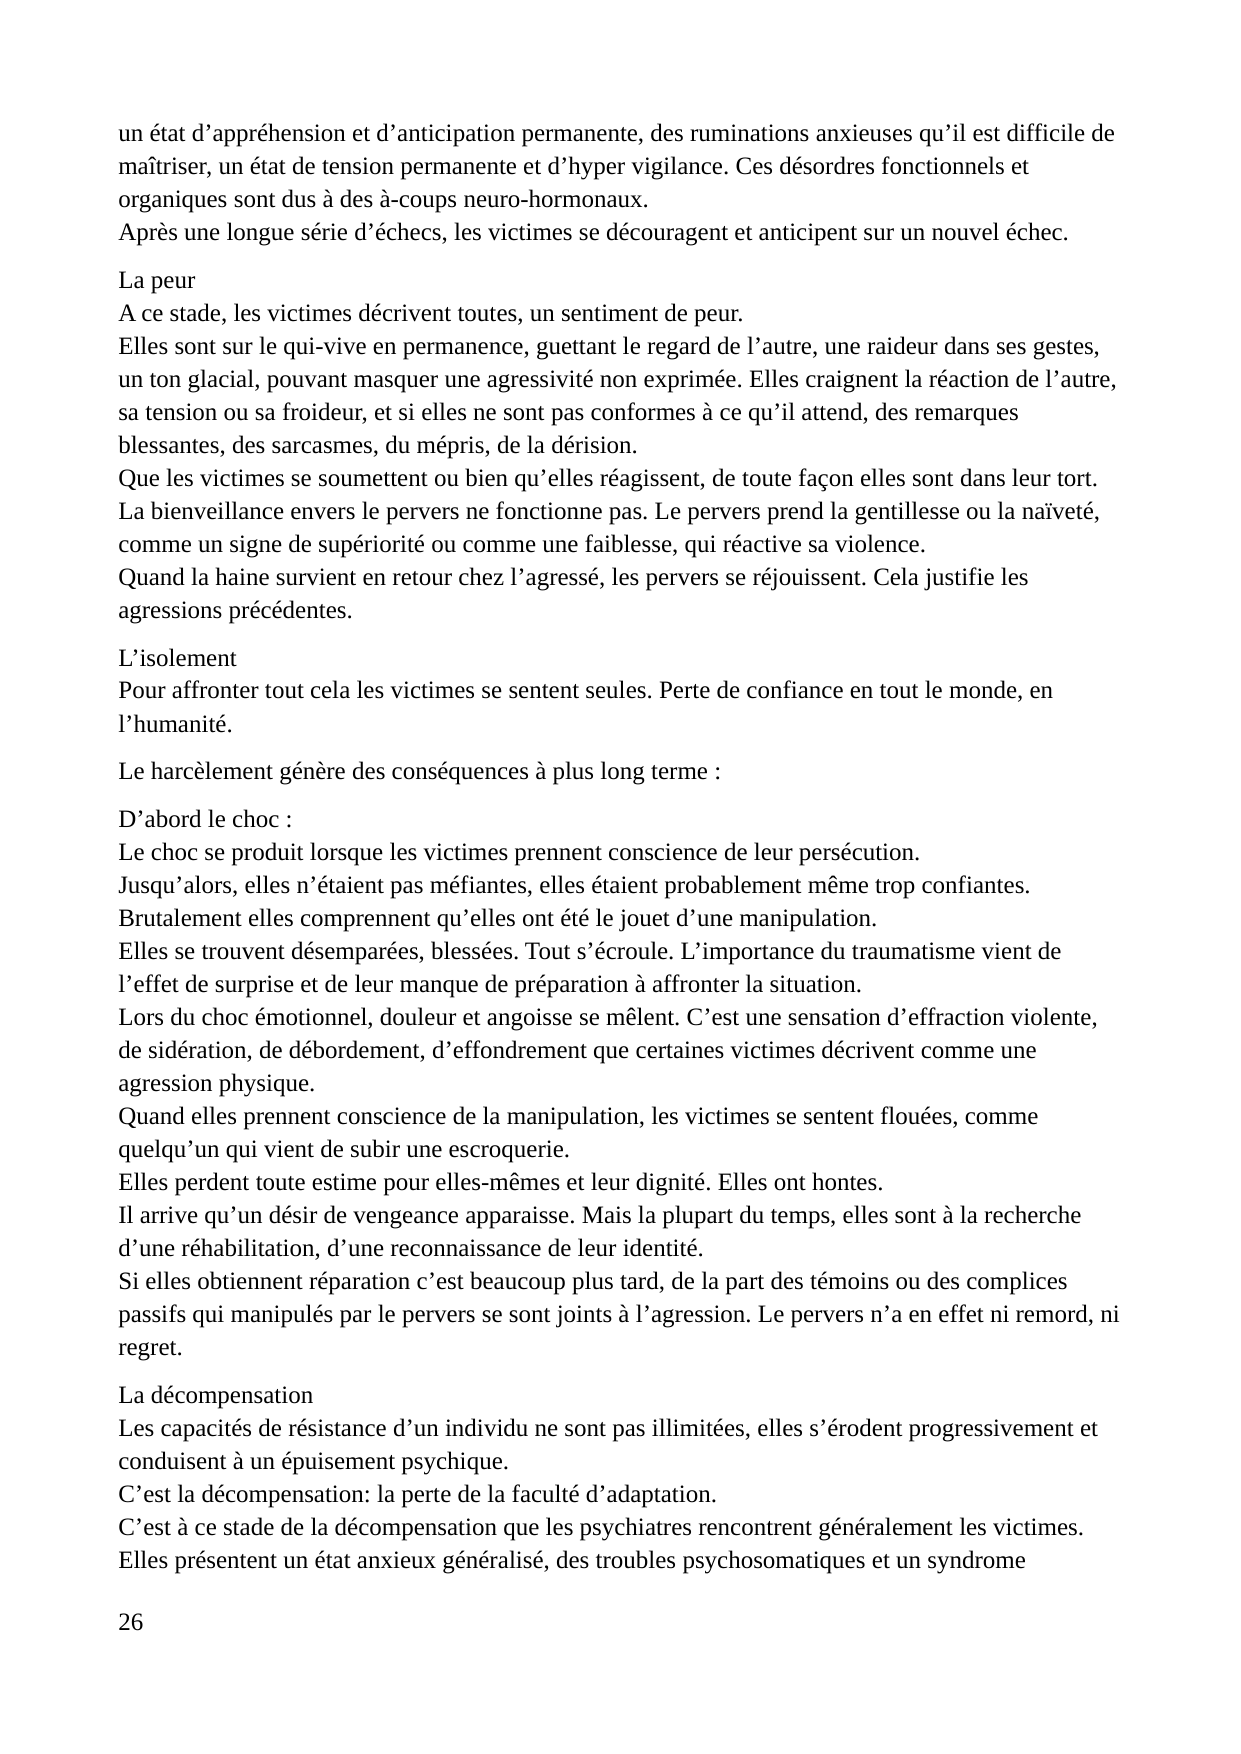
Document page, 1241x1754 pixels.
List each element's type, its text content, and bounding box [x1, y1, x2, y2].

text La peur A ce stade, les victimes décrivent toutes, un sentiment de peur. Elles sont sur le qui-vive en permanence, guettant le regard de l’autre, une raideur dans ses gestes, un ton glacial, pouvant masquer une agressivité non exprimée. Elles craignent la réaction de l’autre, sa tension ou sa froideur, et si elles ne sont pas conformes à ce qu’il attend, des remarques blessantes, des sarcasmes, du mépris, de la dérision. Que les victimes se soumettent ou bien qu’elles réagissent, de toute façon elles sont dans leur tort. La bienveillance envers le pervers ne fonctionne pas. Le pervers prend la gentillesse ou la naïveté, comme un signe de supériorité ou comme une faiblesse, qui réactive sa violence. Quand la haine survient en retour chez l’agressé, les pervers se réjouissent. Cela justifie les agressions précédentes. [118, 265, 1122, 624]
text La décompensation Les capacités de résistance d’un individu ne sont pas illimitées, elles s’érodent progressivement et conduisent à un épuisement psychique. C’est la décompensation: la perte de la faculté d’adaptation. C’est à ce stade de la décompensation que les psychiatres rencontrent généralement les victimes. Elles présentent un état anxieux généralisé, des troubles psychosomatiques et un syndrome [118, 1380, 1122, 1574]
text L’isolement Pour affronter tout cela les victimes se sentent seules. Perte de confiance en tout le monde, en l’humanité. [118, 643, 1122, 737]
text Le harcèlement génère des conséquences à plus long terme : [118, 756, 1122, 785]
text un état d’appréhension et d’anticipation permanente, des ruminations anxieuses qu’il est difficile de maîtriser, un état de tension permanente et d’hyper vigilance. Ces désordres fonctionnels et organiques sont dus à des à-coups neuro-hormonaux. Après une longue série d’échecs, les victimes se découragent et anticipent sur un nouvel échec. [118, 118, 1122, 246]
text D’abord le choc : Le choc se produit lorsque les victimes prennent conscience de leur persécution. Jusqu’alors, elles n’étaient pas méfiantes, elles étaient probablement même trop confiantes. Brutalement elles comprennent qu’elles ont été le jouet d’une manipulation. Elles se trouvent désemparées, blessées. Tout s’écroule. L’importance du traumatisme vient de l’effet de surprise et de leur manque de préparation à affronter la situation. Lors du choc émotionnel, douleur et angoisse se mêlent. C’est une sensation d’effraction violente, de sidération, de débordement, d’effondrement que certaines victimes décrivent comme une agression physique. Quand elles prennent conscience de la manipulation, les victimes se sentent flouées, comme quelqu’un qui vient de subir une escroquerie. Elles perdent toute estime pour elles-mêmes et leur dignité. Elles ont hontes. Il arrive qu’un désir de vengeance apparaisse. Mais la plupart du temps, elles sont à la recherche d’une réhabilitation, d’une reconnaissance de leur identité. Si elles obtiennent réparation c’est beaucoup plus tard, de la part des témoins ou des complices passifs qui manipulés par le pervers se sont joints à l’agression. Le pervers n’a en effet ni remord, ni regret. [118, 804, 1122, 1361]
